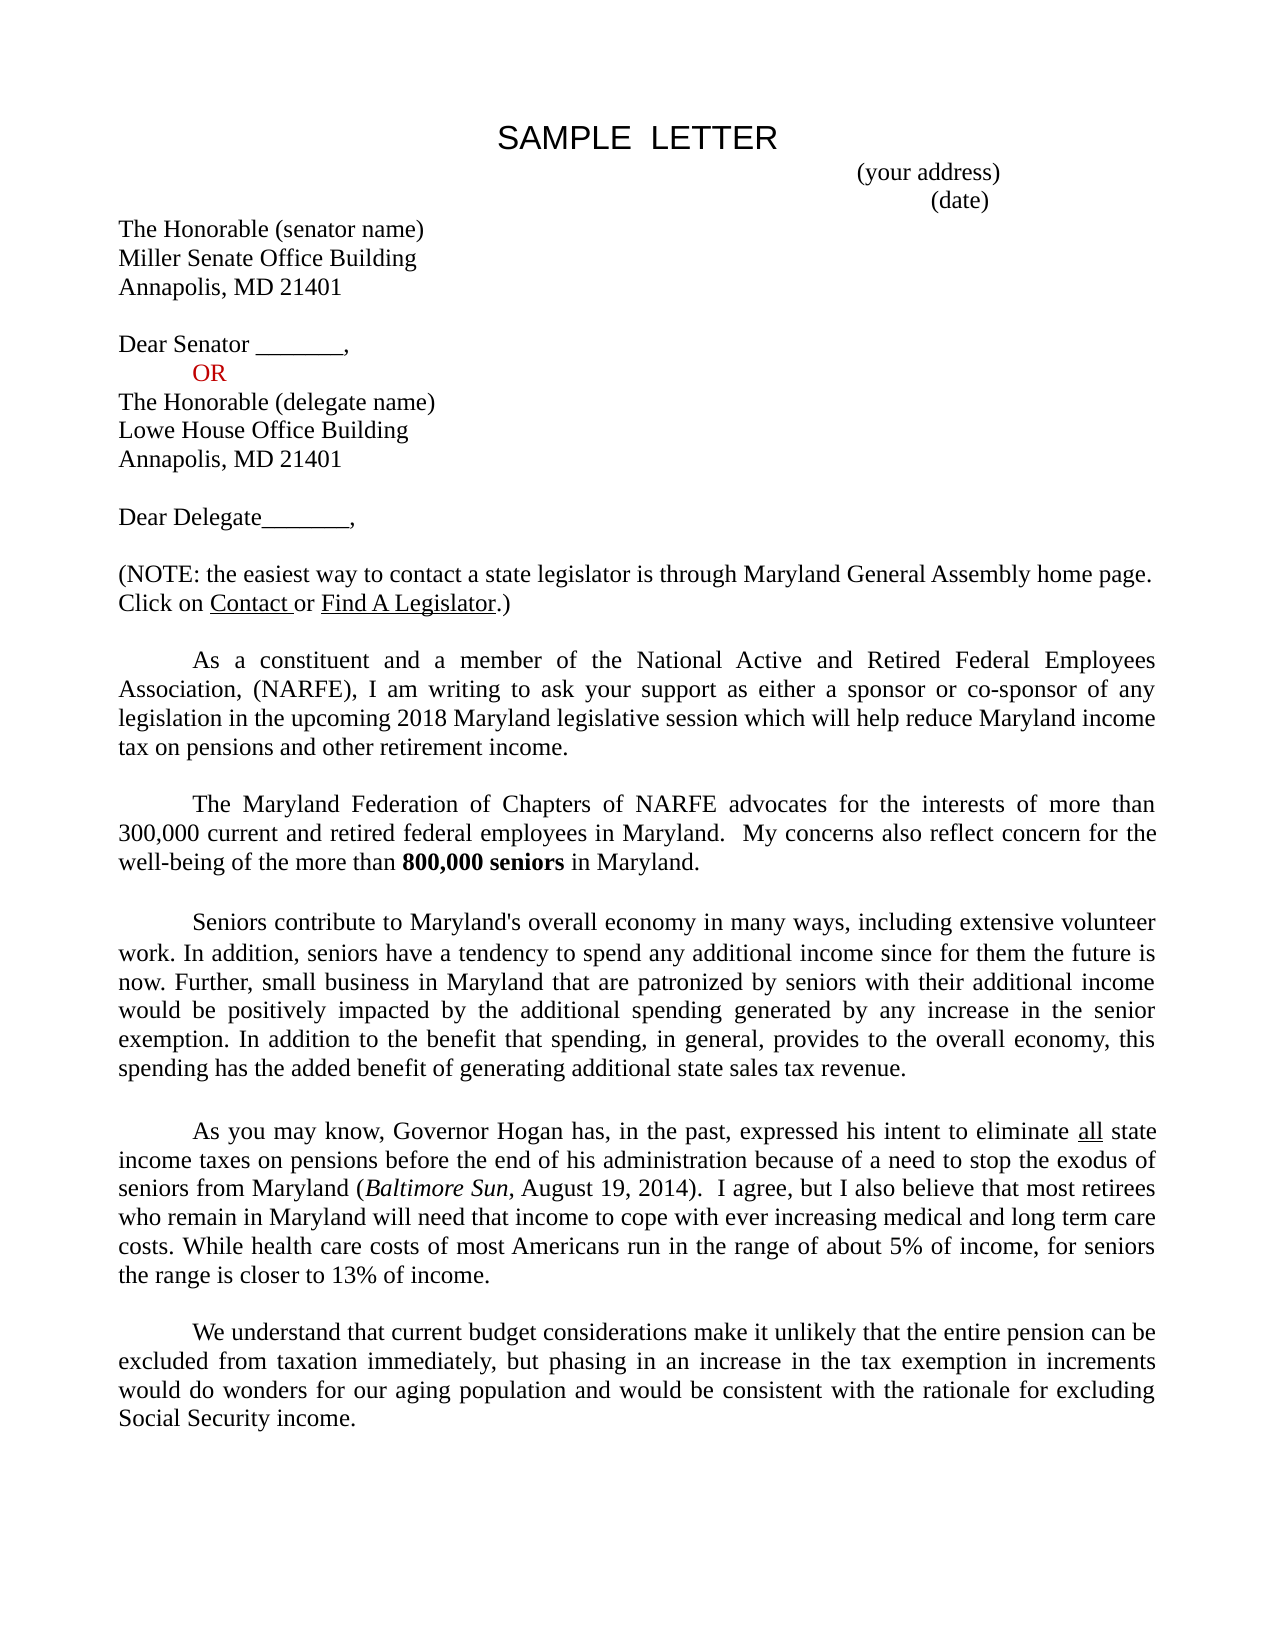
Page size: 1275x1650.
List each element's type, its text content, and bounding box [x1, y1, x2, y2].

text Miller Senate Office Building [118, 243, 1157, 272]
text We understand that current budget considerations make it unlikely that the entire pension can be excluded from taxation immediately, but phasing in an increase in the tax exemption in increments would do wonders for our aging population and would be consistent with the rationale for excluding Social Security income. [118, 1317, 1157, 1432]
text As you may know, Governor Hogan has, in the past, expressed his intent to eliminate all state income taxes on pensions before the end of his administration because of a need to stop the exodus of seniors from Maryland (Baltimore Sun, August 19, 2014). I agree, but I also believe that most retirees who remain in Maryland will need that income to cope with ever increasing medical and long term care costs. While health care costs of most Americans run in the range of about 5% of income, for seniors the range is closer to 13% of income. [118, 1116, 1157, 1288]
text Lowe House Office Building [118, 415, 1157, 444]
text Annapolis, MD 21401 [118, 444, 1157, 473]
text Seniors contribute to Maryland's overall economy in many ways, including extensive volunteer work. In addition, seniors have a tendency to spend any additional income since for them the future is now. Further, small business in Maryland that are patronized by seniors with their additional income would be positively impacted by the additional spending generated by any increase in the senior exemption. In addition to the benefit that spending, in general, provides to the overall economy, this spending has the added benefit of generating additional state sales tax revenue. [118, 904, 1157, 1082]
text (date) [118, 185, 1157, 214]
text OR [118, 358, 1157, 387]
text SAMPLE LETTER [118, 118, 1157, 157]
text The Honorable (senator name) [118, 214, 1157, 243]
text Dear Delegate_______, [118, 502, 1157, 530]
text As a constituent and a member of the National Active and Retired Federal Employees Association, (NARFE), I am writing to ask your support as either a sponsor or co-sponsor of any legislation in the upcoming 2018 Maryland legislative session which will help reduce Maryland income tax on pensions and other retirement income. [118, 645, 1157, 760]
text (your address) [118, 157, 1157, 185]
text The Honorable (delegate name) [118, 387, 1157, 415]
text The Maryland Federation of Chapters of NARFE advocates for the interests of more than 300,000 current and retired federal employees in Maryland. My concerns also reflect concern for the well-being of the more than 800,000 seniors in Maryland. [118, 789, 1157, 875]
text Annapolis, MD 21401 [118, 272, 1157, 300]
text Dear Senator _______, [118, 329, 1157, 358]
text (NOTE: the easiest way to contact a state legislator is through Maryland General Assembly home page. Click on Contact or Find A Legislator.) [118, 559, 1157, 617]
